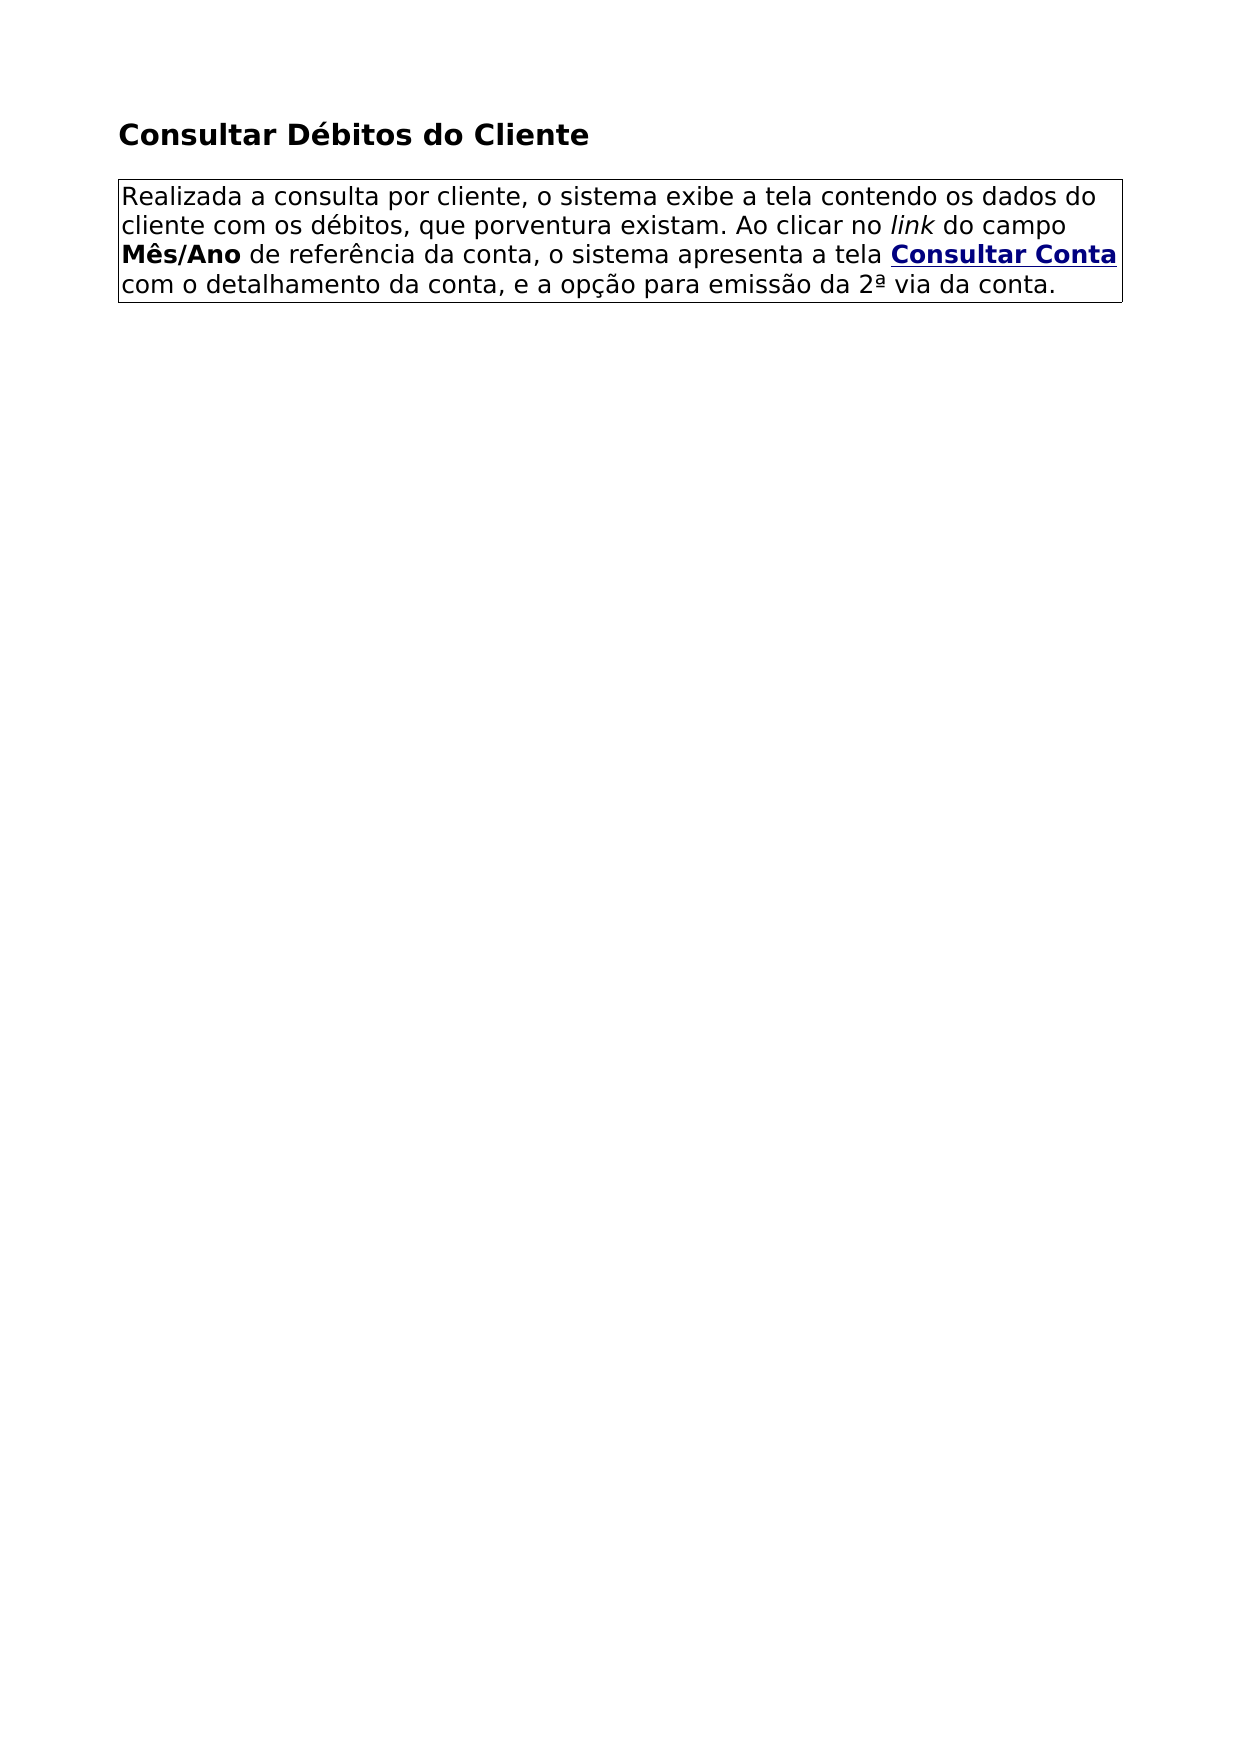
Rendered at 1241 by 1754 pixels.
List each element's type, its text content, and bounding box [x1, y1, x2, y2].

subtitle Consultar Débitos do Cliente [118, 118, 1122, 152]
table_header Realizada a consulta por cliente, o sistema exibe a tela contendo os dados do cliente com os débitos, que porventura existam. Ao clicar no link do campo Mês/Ano de referência da conta, o sistema apresenta a tela Consultar Conta com o detalhamento da conta, e a opção para emissão da 2ª via da conta. [119, 180, 1122, 302]
